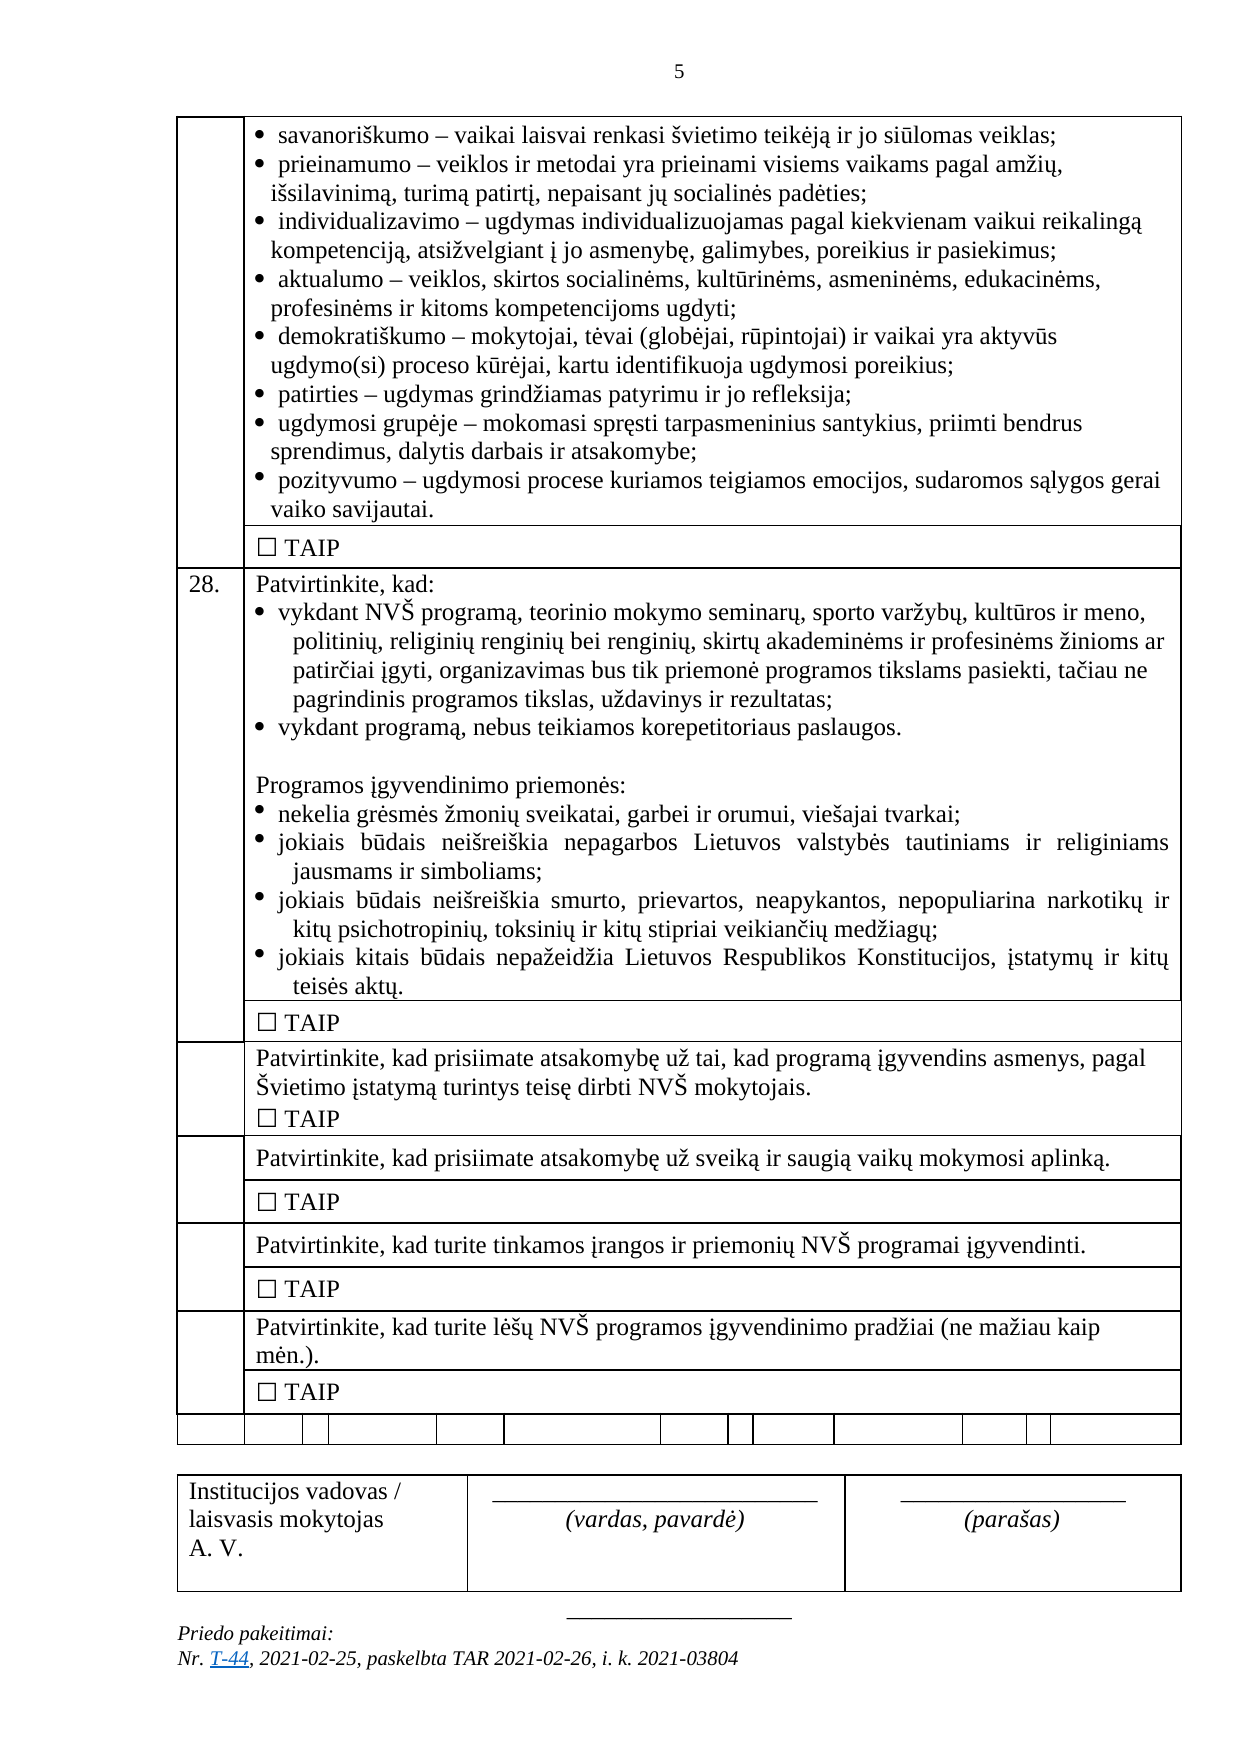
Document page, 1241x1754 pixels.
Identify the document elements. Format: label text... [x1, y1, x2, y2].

table_cell [437, 1415, 503, 1443]
table_cell [178, 1043, 244, 1135]
table_cell [178, 1224, 243, 1309]
table_cell [329, 1415, 436, 1443]
table_cell Patvirtinkite, kad turite lėšų NVŠ programos įgyvendinimo pradžiai (ne mažiau kaip mėn.). [245, 1312, 1180, 1369]
table_header Institucijos vadovas / laisvasis mokytojas A. V. [178, 1476, 467, 1591]
table_cell [754, 1415, 833, 1443]
table_cell ☐ TAIP [245, 1001, 1181, 1041]
table_cell savanoriškumo – vaikai laisvai renkasi švietimo teikėją ir jo siūlomas veiklas; prieinamumo – veiklos ir metodai yra prieinami visiems vaikams pagal amžių, išsilavinimą, turimą patirtį, nepaisant jų socialinės padėties; individualizavimo – ugdymas individualizuojamas pagal kiekvienam vaikui reikalingą kompetenciją, atsižvelgiant į jo asmenybę, galimybes, poreikius ir pasiekimus; aktualumo – veiklos, skirtos socialinėms, kultūrinėms, asmeninėms, edukacinėms, profesinėms ir kitoms kompetencijoms ugdyti; demokratiškumo – mokytojai, tėvai (globėjai, rūpintojai) ir vaikai yra aktyvūs ugdymo(si) proceso kūrėjai, kartu identifikuoja ugdymosi poreikius; patirties – ugdymas grindžiamas patyrimu ir jo refleksija; ugdymosi grupėje – mokomasi spręsti tarpasmeninius santykius, priimti bendrus sprendimus, dalytis darbais ir atsakomybe; pozityvumo – ugdymosi procese kuriamos teigiamos emocijos, sudaromos sąlygos gerai vaiko savijautai. [245, 117, 1181, 525]
table_cell ☐ TAIP [245, 1268, 1180, 1309]
table_cell [729, 1415, 752, 1443]
table_cell [178, 1137, 243, 1222]
table_cell ☐ TAIP [245, 1371, 1180, 1413]
table_cell [245, 1415, 302, 1443]
table_cell [1051, 1415, 1180, 1443]
table_cell 28. [178, 569, 243, 1041]
text Nr. T-44, 2021-02-25, paskelbta TAR 2021-02-26, i. k. 2021-03804 [177, 1645, 1181, 1669]
table_cell [505, 1415, 660, 1443]
table_header __________________________ (vardas, pavardė) [468, 1476, 844, 1591]
table_cell [178, 1312, 243, 1413]
table_cell Patvirtinkite, kad: vykdant NVŠ programą, teorinio mokymo seminarų, sporto varžybų, kultūros ir meno, politinių, religinių renginių bei renginių, skirtų akademinėms ir profesinėms žinioms ar patirčiai įgyti, organizavimas bus tik priemonė programos tikslams pasiekti, tačiau ne pagrindinis programos tikslas, uždavinys ir rezultatas; vykdant programą, nebus teikiamos korepetitoriaus paslaugos. Programos įgyvendinimo priemonės: nekelia grėsmės žmonių sveikatai, garbei ir orumui, viešajai tvarkai; jokiais būdais neišreiškia nepagarbos Lietuvos valstybės tautiniams ir religiniams jausmams ir simboliams; jokiais būdais neišreiškia smurto, prievartos, neapykantos, nepopuliarina narkotikų ir kitų psichotropinių, toksinių ir kitų stipriai veikiančių medžiagų; jokiais kitais būdais nepažeidžia Lietuvos Respublikos Konstitucijos, įstatymų ir kitų teisės aktų. [245, 569, 1180, 1000]
table_cell Patvirtinkite, kad prisiimate atsakomybę už sveiką ir saugią vaikų mokymosi aplinką. [245, 1136, 1180, 1178]
table_cell [661, 1415, 727, 1443]
table_cell Patvirtinkite, kad prisiimate atsakomybę už tai, kad programą įgyvendins asmenys, pagal Švietimo įstatymą turintys teisę dirbti NVŠ mokytojais. ☐ TAIP [245, 1042, 1181, 1135]
table_cell [178, 118, 243, 567]
table_cell [963, 1415, 1026, 1443]
table_cell [1027, 1415, 1050, 1443]
text __________________ [177, 1593, 1181, 1621]
table_cell [178, 1415, 244, 1443]
table_cell [303, 1415, 328, 1443]
table_header __________________ (parašas) [846, 1476, 1180, 1591]
table_cell Patvirtinkite, kad turite tinkamos įrangos ir priemonių NVŠ programai įgyvendinti. [245, 1224, 1180, 1266]
text Priedo pakeitimai: [177, 1621, 1181, 1645]
table_cell [835, 1415, 962, 1443]
table_cell ☐ TAIP [245, 526, 1180, 567]
table_cell ☐ TAIP [245, 1181, 1180, 1222]
